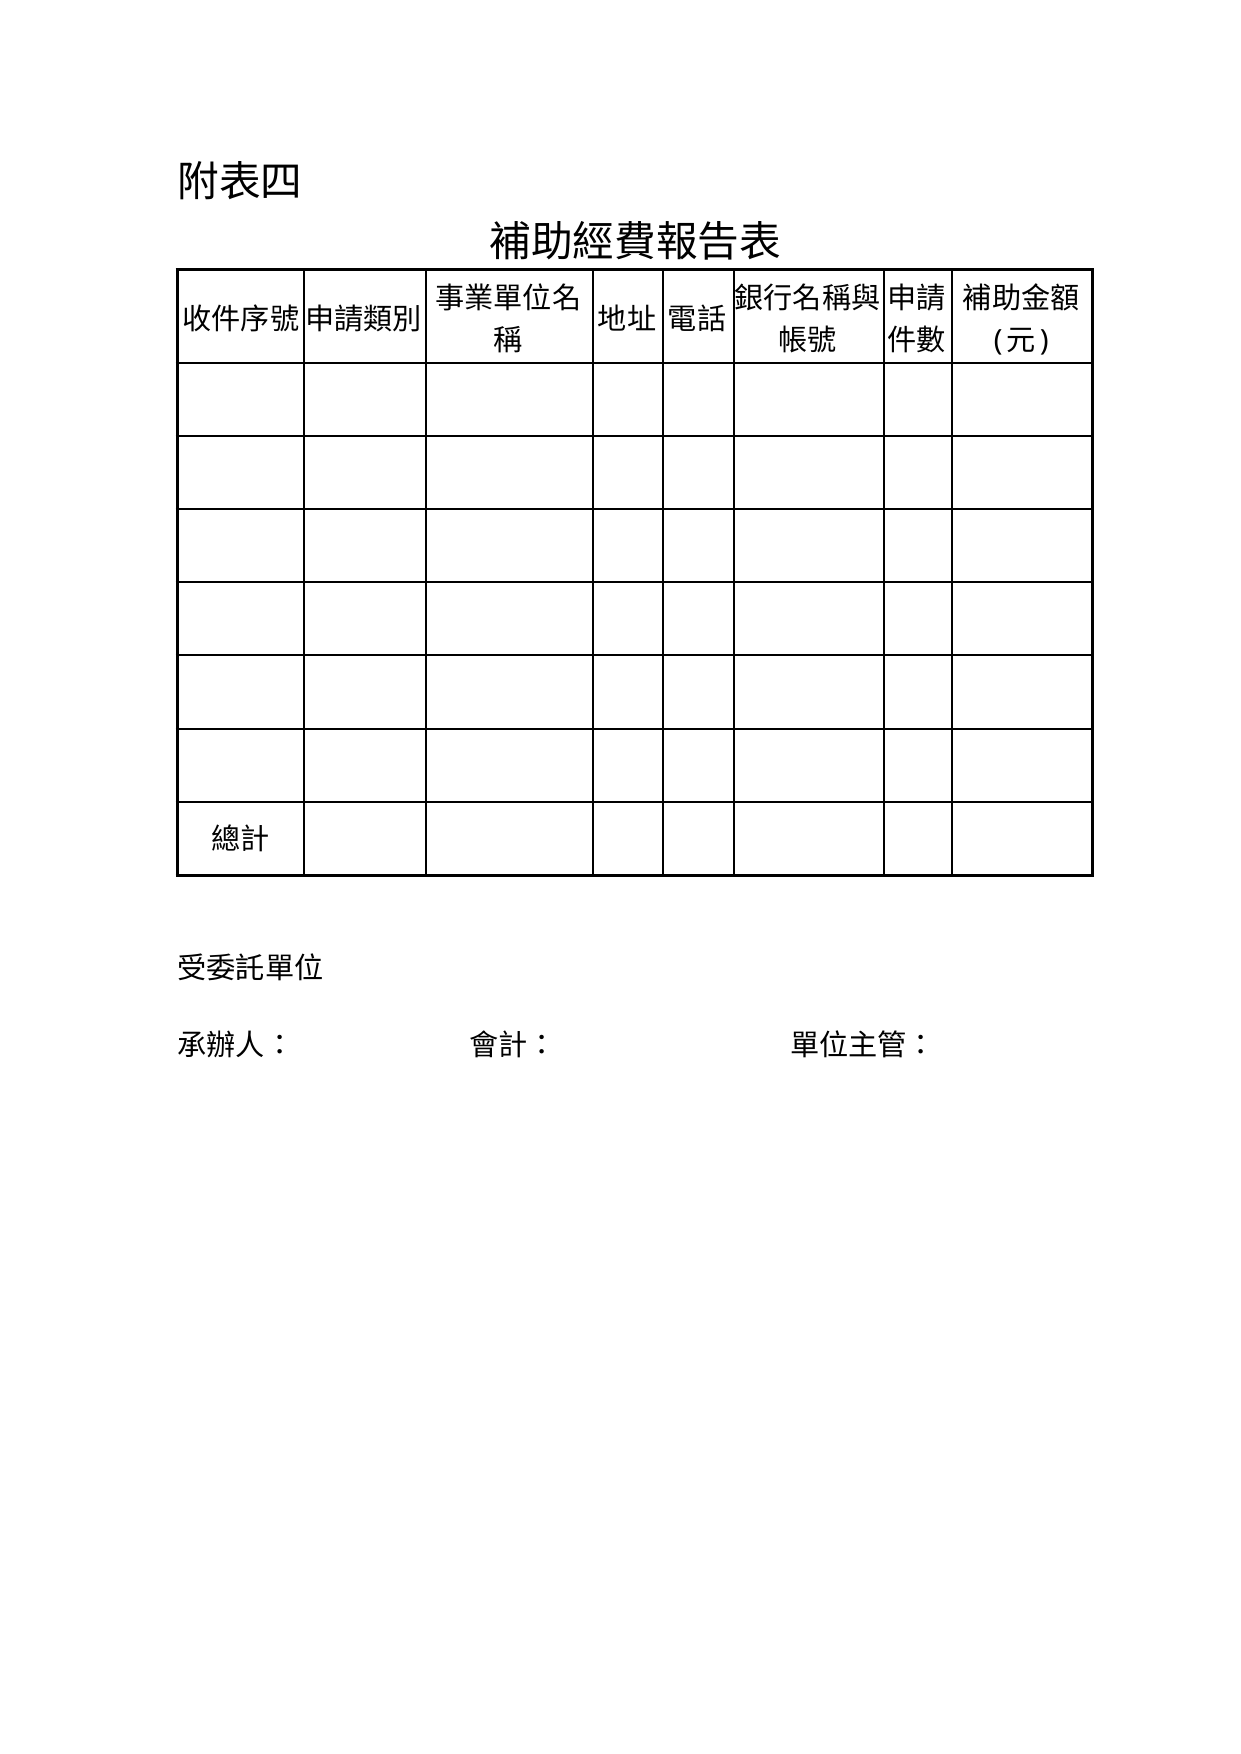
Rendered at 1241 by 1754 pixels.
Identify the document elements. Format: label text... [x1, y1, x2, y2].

table_cell [953, 803, 1091, 874]
text 承辦人： 會計： 單位主管： [177, 1021, 1093, 1064]
table_cell [953, 583, 1091, 654]
table_cell 總計 [179, 803, 303, 874]
table_cell [885, 510, 951, 581]
table_header 電話 [664, 271, 733, 362]
table_header 補助金額(元) [953, 271, 1091, 362]
table_cell [885, 803, 951, 874]
table_cell [305, 656, 425, 727]
table_cell [885, 437, 951, 508]
table_cell [594, 583, 662, 654]
table_cell [305, 730, 425, 801]
table_cell [735, 364, 883, 435]
table_cell [305, 583, 425, 654]
table_cell [885, 730, 951, 801]
table_header 申請 件數 [885, 271, 951, 362]
table_cell [664, 510, 733, 581]
text 補助經費報告表 [177, 208, 1093, 268]
table_cell [664, 656, 733, 727]
table_cell [179, 364, 303, 435]
table_header 事業單位名稱 [427, 271, 592, 362]
table_cell [953, 730, 1091, 801]
table_cell [594, 437, 662, 508]
table_cell [305, 803, 425, 874]
table_header 地址 [594, 271, 662, 362]
table_cell [594, 803, 662, 874]
table_cell [735, 437, 883, 508]
table_cell [594, 510, 662, 581]
table_cell [594, 364, 662, 435]
table_cell [179, 510, 303, 581]
table_cell [427, 656, 592, 727]
text 附表四 [177, 148, 1093, 208]
table_cell [664, 583, 733, 654]
table_cell [179, 730, 303, 801]
table_cell [594, 730, 662, 801]
table_cell [664, 437, 733, 508]
table_cell [953, 510, 1091, 581]
table_cell [735, 583, 883, 654]
table_cell [885, 656, 951, 727]
table_cell [427, 510, 592, 581]
table_cell [427, 364, 592, 435]
table_cell [305, 364, 425, 435]
table_cell [885, 364, 951, 435]
table_cell [735, 510, 883, 581]
table_cell [735, 803, 883, 874]
table_cell [427, 803, 592, 874]
table_cell [735, 656, 883, 727]
table_cell [735, 730, 883, 801]
table_cell [305, 437, 425, 508]
table_cell [427, 730, 592, 801]
table_header 申請類別 [305, 271, 425, 362]
table_cell [594, 656, 662, 727]
table_cell [179, 656, 303, 727]
table_cell [427, 583, 592, 654]
table_cell [953, 364, 1091, 435]
table_cell [664, 803, 733, 874]
table_cell [664, 364, 733, 435]
table_cell [885, 583, 951, 654]
table_cell [179, 437, 303, 508]
table_cell [664, 730, 733, 801]
table_cell [953, 656, 1091, 727]
table_cell [305, 510, 425, 581]
table_cell [427, 437, 592, 508]
table_cell [953, 437, 1091, 508]
text 受委託單位 [177, 945, 1093, 987]
table_cell [179, 583, 303, 654]
table_header 銀行名稱與 帳號 [735, 271, 883, 362]
table_header 收件序號 [179, 271, 303, 362]
